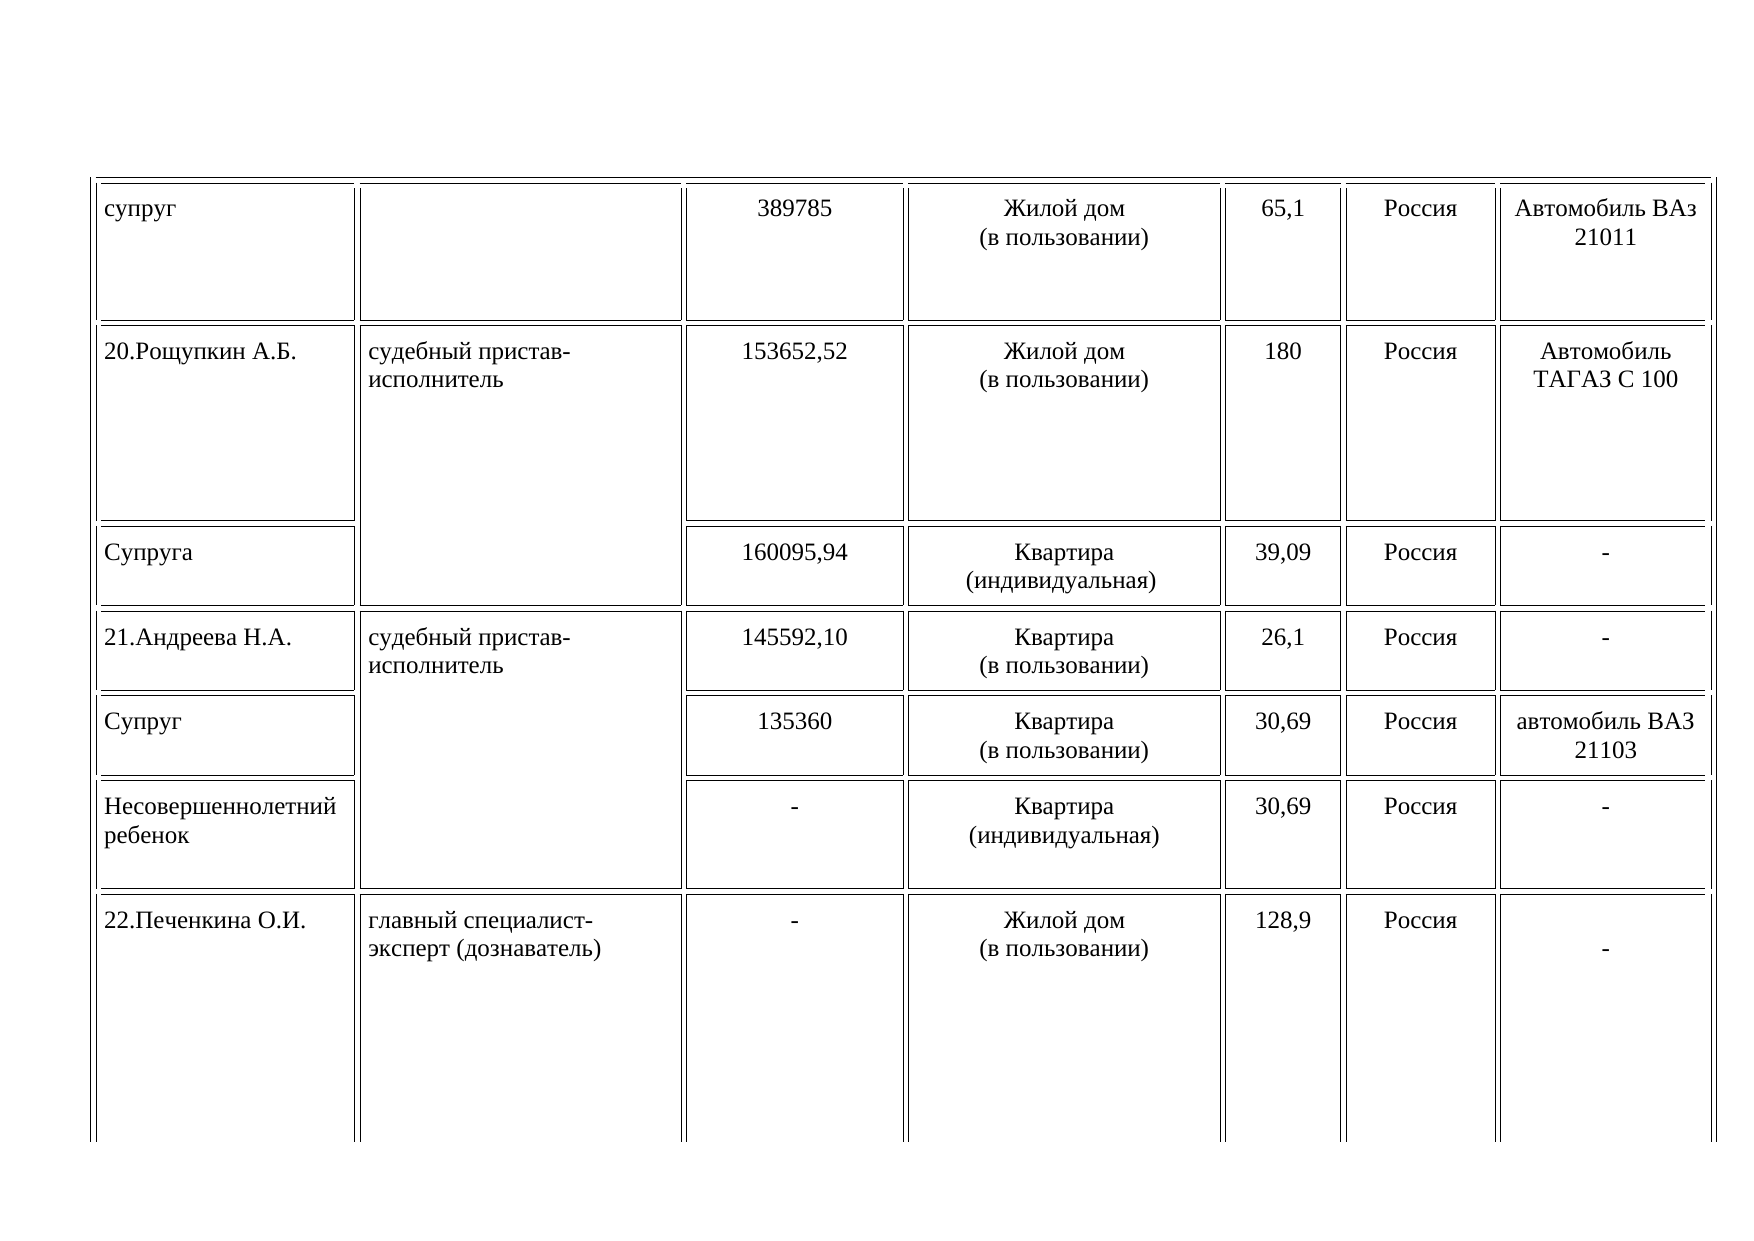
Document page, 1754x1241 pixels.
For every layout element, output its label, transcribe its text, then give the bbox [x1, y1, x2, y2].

table_cell 135360 [684, 690, 906, 775]
table_cell - [687, 781, 903, 888]
table_cell 160095,94 [684, 520, 906, 605]
table_cell Россия [1343, 520, 1498, 605]
table_cell Квартира (индивидуальная) [906, 520, 1223, 605]
table_cell Квартира (индивидуальная) [906, 775, 1223, 888]
table_cell Россия [1343, 320, 1498, 520]
table_cell автомобиль ВАЗ 21103 [1498, 690, 1713, 775]
table_cell Автомобиль ТАГАЗ С 100 [1498, 320, 1713, 520]
table_cell - [684, 775, 906, 888]
table_cell 145592,10 [684, 605, 906, 690]
table_cell - [1498, 775, 1713, 888]
table_cell Супруга [93, 520, 357, 605]
table_cell судебный пристав-исполнитель [357, 605, 684, 888]
table_cell - [1498, 888, 1713, 1142]
table_cell Россия [1343, 605, 1498, 690]
table_cell 20.Рощупкин А.Б. [93, 320, 357, 520]
table_cell Квартира (в пользовании) [906, 690, 1223, 775]
table_cell Автомобиль ВАз 21011 [1498, 177, 1713, 319]
table_cell 180 [1223, 320, 1343, 520]
table_cell 153652,52 [684, 320, 906, 520]
table_cell Квартира (в пользовании) [906, 605, 1223, 690]
table_cell 26,1 [1223, 605, 1343, 690]
table_cell 21.Андреева Н.А. [93, 605, 357, 690]
table_cell Россия [1343, 690, 1498, 775]
table_cell Супруг [93, 690, 357, 775]
table_cell Россия [1343, 178, 1498, 319]
table_cell Жилой дом (в пользовании) [906, 320, 1223, 520]
table_cell 30,69 [1223, 690, 1343, 775]
table_cell - [1498, 520, 1713, 605]
table_cell 65,1 [1223, 178, 1343, 319]
table_cell супруг [93, 177, 357, 319]
table_cell Россия [1343, 888, 1498, 1142]
table_cell 128,9 [1223, 888, 1343, 1142]
table_cell Жилой дом (в пользовании) [906, 178, 1223, 319]
table_cell Жилой дом (в пользовании) [906, 888, 1223, 1142]
table_cell главный специалист-эксперт (дознаватель) [357, 888, 684, 1142]
table_cell 389785 [684, 178, 906, 319]
table_cell Россия [1343, 775, 1498, 888]
table_cell 30,69 [1223, 775, 1343, 888]
table_cell - [687, 895, 903, 1142]
table_cell судебный пристав-исполнитель [357, 320, 684, 605]
table_cell - [684, 888, 906, 1142]
table_cell [357, 178, 684, 319]
table_cell 22.Печенкина О.И. [93, 888, 357, 1142]
table_cell - [1498, 605, 1713, 690]
table_cell Несовершеннолетний ребенок [93, 775, 357, 888]
table_cell 39,09 [1223, 520, 1343, 605]
